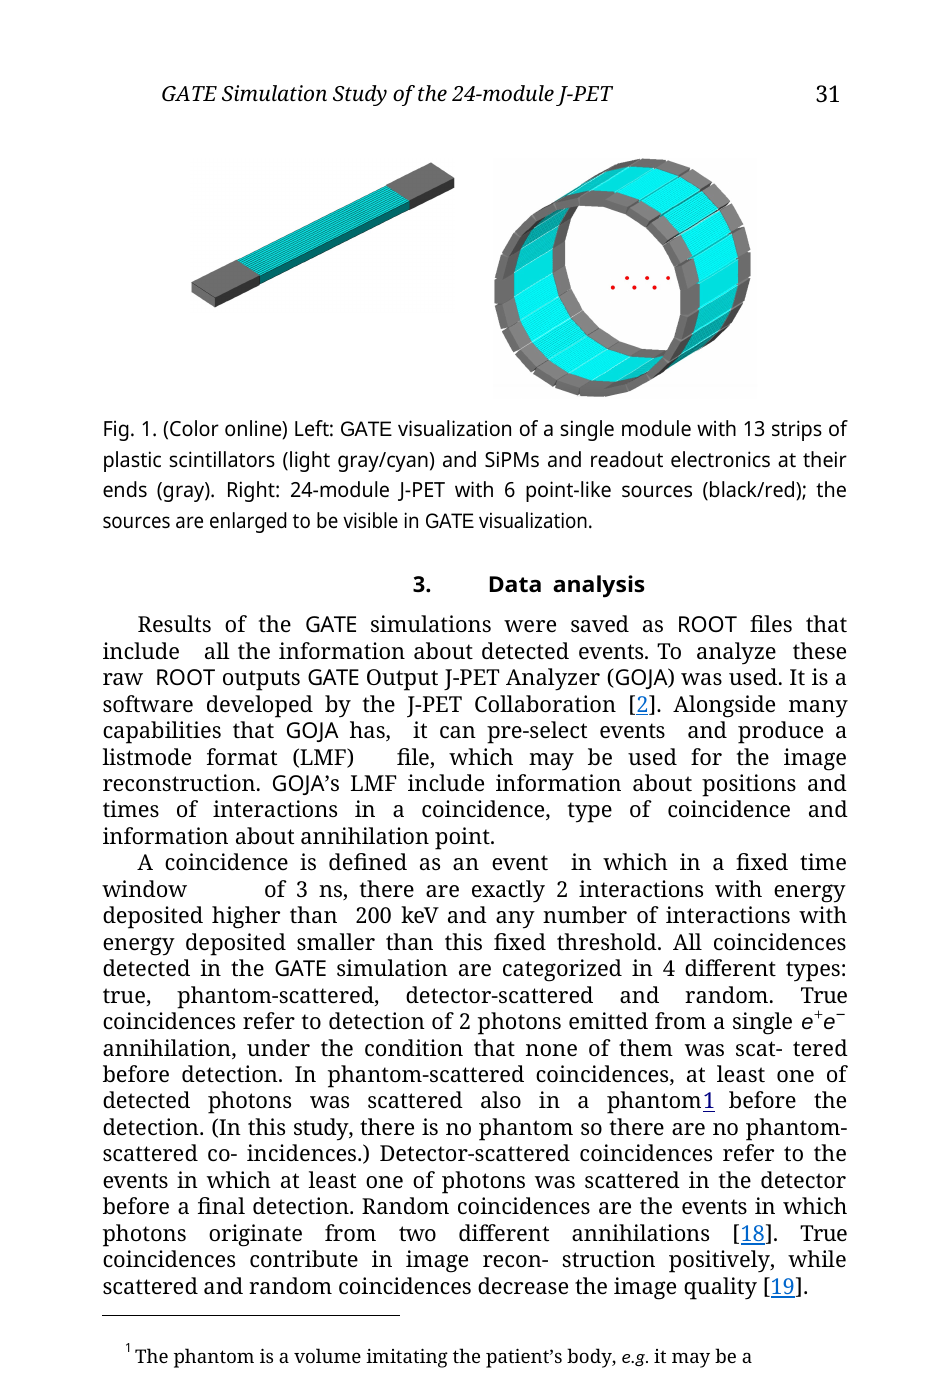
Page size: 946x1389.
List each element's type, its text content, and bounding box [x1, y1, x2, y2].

picture [190, 158, 456, 313]
subtitle Data analysis [413, 569, 858, 599]
text 1 The phantom is a volume imitating the patient’s body, e.g. it may be a [124, 1347, 858, 1368]
text Results of the GATE simulations were saved as ROOT files that include all the information about detected events. To analyze these raw ROOT outputs GATE Output J-PET Analyzer (GOJA) was used. It is a software developed by the J-PET Collaboration [2]. Alongside many capabilities that GOJA has, it can pre-select events and produce a listmode format (LMF) file, which may be used for the image reconstruction. GOJA’s LMF include information about positions and times of interactions in a coincidence, type of coincidence and information about annihilation point. [102, 611, 848, 849]
text A coincidence is defined as an event in which in a fixed time window of 3 ns, there are exactly 2 interactions with energy deposited higher than 200 keV and any number of interactions with energy deposited smaller than this fixed threshold. All coincidences detected in the GATE simulation are categorized in 4 different types: true, phantom-scattered, detector-scattered and random. True coincidences refer to detection of 2 photons emitted from a single e+e− annihilation, under the condition that none of them was scat- tered before detection. In phantom-scattered coincidences, at least one of detected photons was scattered also in a phantom1 before the detection. (In this study, there is no phantom so there are no phantom-scattered co- incidences.) Detector-scattered coincidences refer to the events in which at least one of photons was scattered in the detector before a final detection. Random coincidences are the events in which photons originate from two different annihilations [18]. True coincidences contribute in image recon- struction positively, while scattered and random coincidences decrease the image quality [19]. [102, 850, 848, 1299]
text Fig. 1. (Color online) Left: GATE visualization of a single module with 13 strips of plastic scintillators (light gray/cyan) and SiPMs and readout electronics at their ends (gray). Right: 24-module J-PET with 6 point-like sources (black/red); the sources are enlarged to be visible in GATE visualization. [102, 414, 848, 534]
picture [492, 158, 758, 399]
